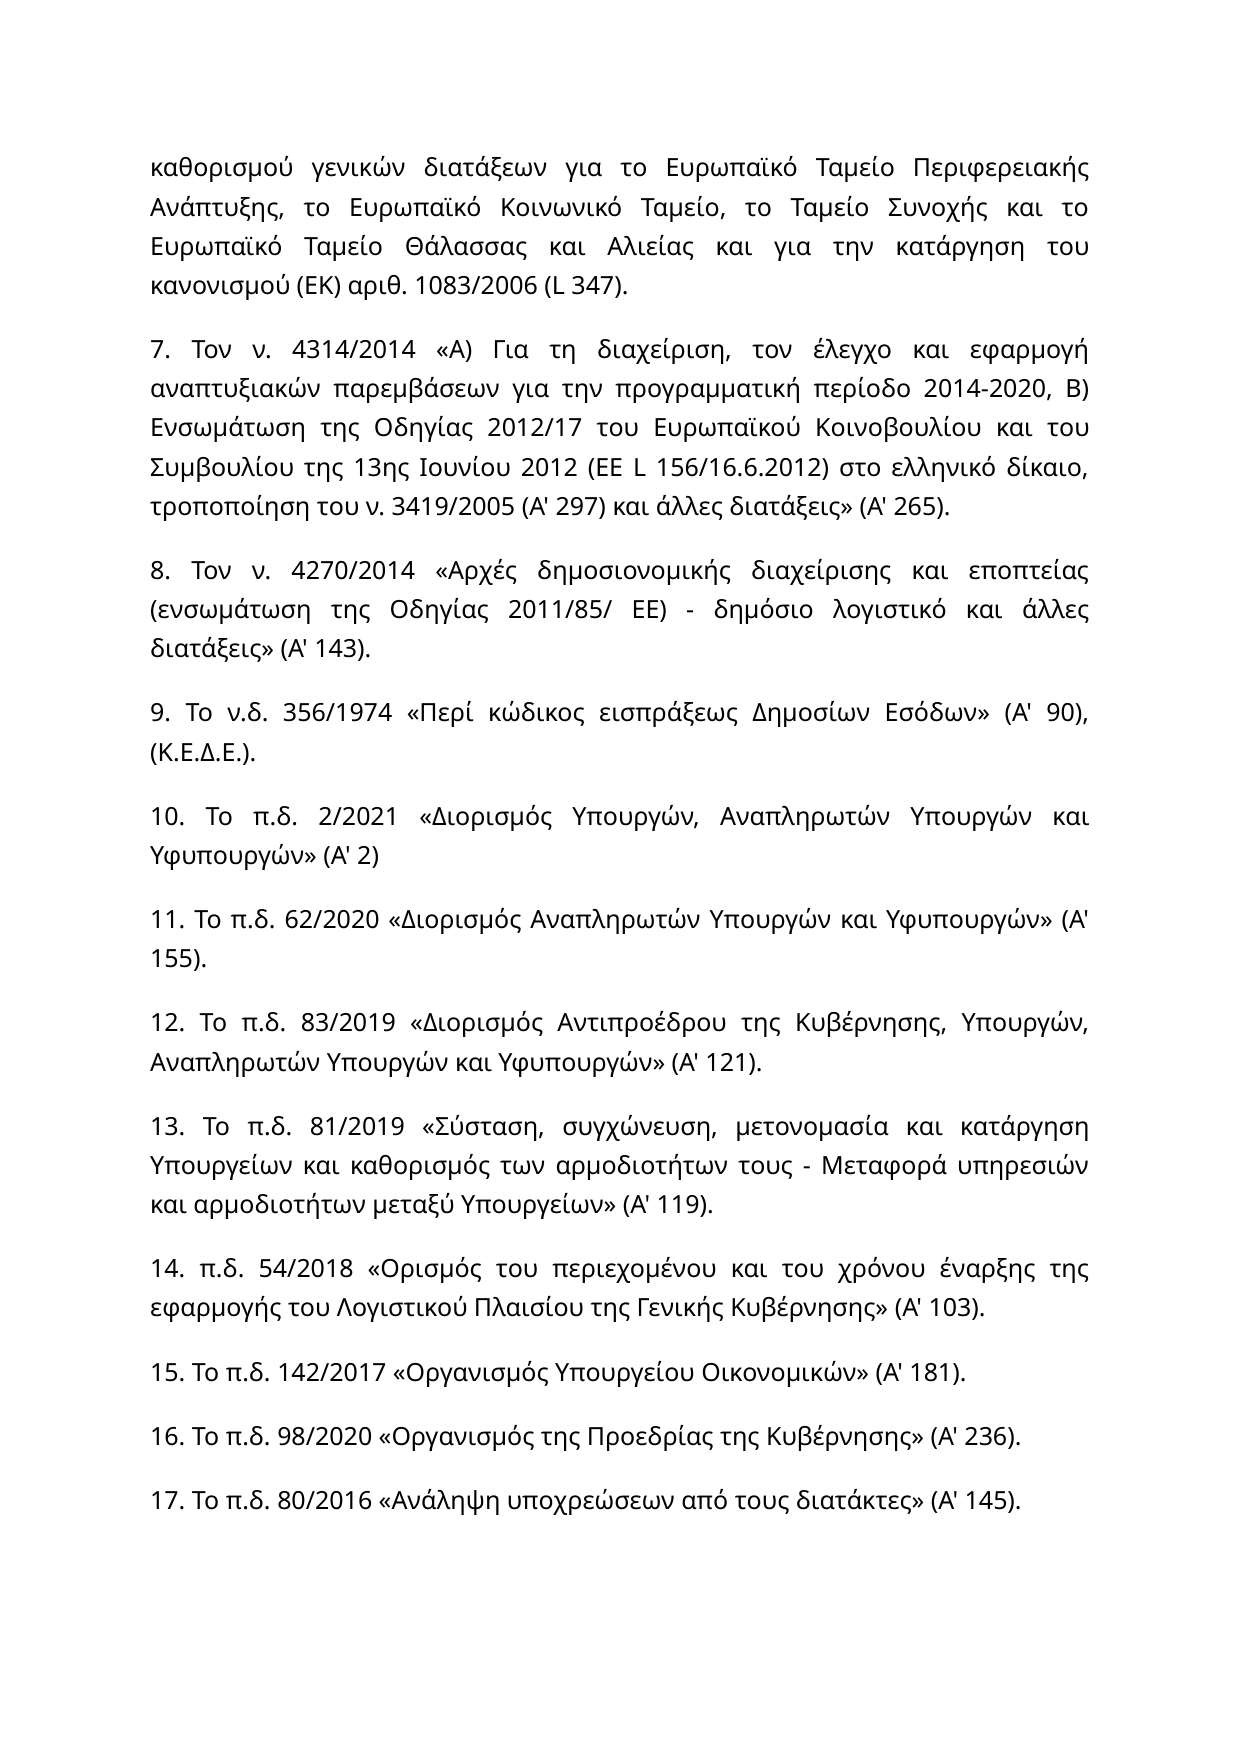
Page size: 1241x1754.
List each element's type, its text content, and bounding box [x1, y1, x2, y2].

text 12. Το π.δ. 83/2019 «Διορισμός Αντιπροέδρου της Κυβέρνησης, Υπουργών, Αναπληρωτών Υπουργών και Υφυπουργών» (Α' 121). [150, 1005, 1090, 1078]
text 13. Το π.δ. 81/2019 «Σύσταση, συγχώνευση, μετονομασία και κατάργηση Υπουργείων και καθορισμός των αρμοδιοτήτων τους - Μεταφορά υπηρεσιών και αρμοδιοτήτων μεταξύ Υπουργείων» (Α' 119). [150, 1108, 1090, 1221]
text 14. π.δ. 54/2018 «Ορισμός του περιεχομένου και του χρόνου έναρξης της εφαρμογής του Λογιστικού Πλαισίου της Γενικής Κυβέρνησης» (Α' 103). [150, 1251, 1090, 1324]
text 17. Το π.δ. 80/2016 «Ανάληψη υποχρεώσεων από τους διατάκτες» (Α' 145). [150, 1482, 1090, 1517]
text 7. Τον ν. 4314/2014 «A) Για τη διαχείριση, τον έλεγχο και εφαρμογή αναπτυξιακών παρεμβάσεων για την προγραμματική περίοδο 2014-2020, B) Ενσωμάτωση της Οδηγίας 2012/17 του Ευρωπαϊκού Κοινοβουλίου και του Συμβουλίου της 13ης Ιουνίου 2012 (ΕΕ L 156/16.6.2012) στο ελληνικό δίκαιο, τροποποίηση του ν. 3419/2005 (Α' 297) και άλλες διατάξεις» (Α' 265). [150, 332, 1090, 522]
text 16. Το π.δ. 98/2020 «Οργανισμός της Προεδρίας της Κυβέρνησης» (Α' 236). [150, 1418, 1090, 1452]
text καθορισμού γενικών διατάξεων για το Ευρωπαϊκό Ταμείο Περιφερειακής Ανάπτυξης, το Ευρωπαϊκό Κοινωνικό Ταμείο, το Ταμείο Συνοχής και το Ευρωπαϊκό Ταμείο Θάλασσας και Αλιείας και για την κατάργηση του κανονισμού (ΕΚ) αριθ. 1083/2006 (L 347). [150, 150, 1090, 302]
text 10. Το π.δ. 2/2021 «Διορισμός Υπουργών, Αναπληρωτών Υπουργών και Υφυπουργών» (Α' 2) [150, 798, 1090, 872]
text 15. Το π.δ. 142/2017 «Οργανισμός Υπουργείου Οικονομικών» (Α' 181). [150, 1354, 1090, 1388]
text 9. Το ν.δ. 356/1974 «Περί κώδικος εισπράξεως Δημοσίων Εσόδων» (Α' 90), (Κ.Ε.Δ.Ε.). [150, 695, 1090, 768]
text 11. Το π.δ. 62/2020 «Διορισμός Αναπληρωτών Υπουργών και Υφυπουργών» (Α' 155). [150, 902, 1090, 975]
text 8. Τον ν. 4270/2014 «Αρχές δημοσιονομικής διαχείρισης και εποπτείας (ενσωμάτωση της Οδηγίας 2011/85/ ΕΕ) - δημόσιο λογιστικό και άλλες διατάξεις» (Α' 143). [150, 552, 1090, 665]
